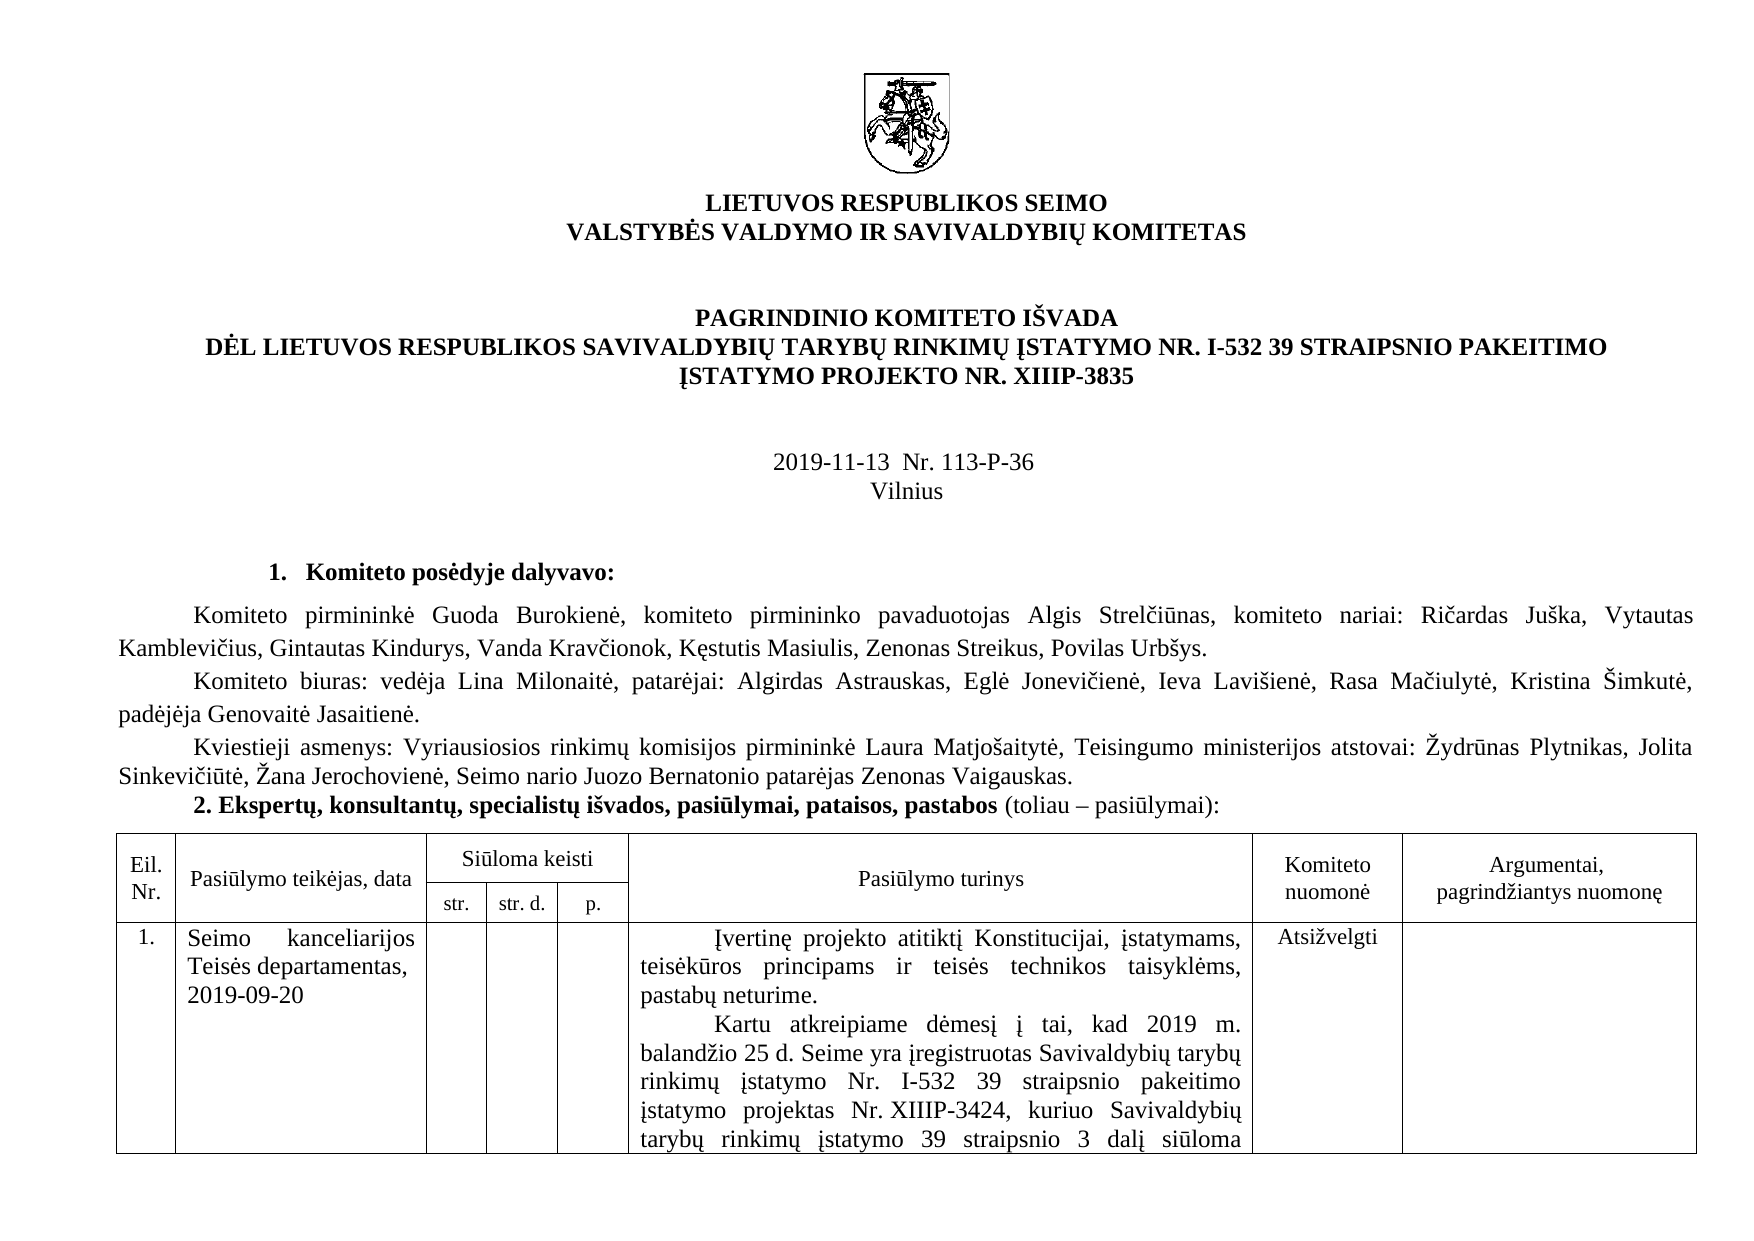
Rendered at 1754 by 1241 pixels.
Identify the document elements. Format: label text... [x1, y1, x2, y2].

text Kviestieji asmenys: Vyriausiosios rinkimų komisijos pirmininkė Laura Matjošaitytė, Teisingumo ministerijos atstovai: Žydrūnas Plytnikas, Jolita Sinkevičiūtė, Žana Jerochovienė, Seimo nario Juozo Bernatonio patarėjas Zenonas Vaigauskas. [118, 732, 1695, 790]
text PAGRINDINIO KOMITETO IŠVADA [118, 303, 1695, 332]
table_header Pasiūlymo teikėjas, data [176, 834, 426, 922]
text ĮSTATYMO PROJEKTO NR. XIIIP-3835 [118, 361, 1695, 389]
text Komiteto pirmininkė Guoda Burokienė, komiteto pirmininko pavaduotojas Algis Strelčiūnas, komiteto nariai: Ričardas Juška, Vytautas Kamblevičius, Gintautas Kindurys, Vanda Kravčionok, Kęstutis Masiulis, Zenonas Streikus, Povilas Urbšys. [118, 600, 1695, 662]
text Valstybės valdymo ir savivaldybių komitetas [118, 217, 1695, 246]
text DĖL LIETUVOS RESPUBLIKOS savivaldybių tarybų rinkimų įstatymo nr. I-532 39 straipsniO pakeitimo [118, 332, 1695, 361]
table_cell str. [427, 883, 486, 922]
table_cell str. d. [487, 883, 557, 922]
text 2. Ekspertų, konsultantų, specialistų išvados, pasiūlymai, pataisos, pastabos (toliau – pasiūlymai): [118, 790, 1695, 819]
text 2019-11-13 Nr. 113-P-36 [118, 447, 1695, 476]
text Komiteto biuras: vedėja Lina Milonaitė, patarėjai: Algirdas Astrauskas, Eglė Jonevičienė, Ieva Lavišienė, Rasa Mačiulytė, Kristina Šimkutė, padėjėja Genovaitė Jasaitienė. [118, 666, 1695, 728]
text Vilnius [118, 476, 1695, 504]
table_header Pasiūlymo turinys [629, 834, 1252, 922]
table_header Eil. Nr. [117, 834, 175, 922]
table_cell [427, 923, 486, 1153]
table_cell 1. [117, 923, 175, 1153]
table_header Argumentai, pagrindžiantys nuomonę [1403, 834, 1696, 922]
table_cell p. [558, 883, 628, 922]
table_header Siūloma keisti [427, 834, 628, 882]
table_cell [558, 923, 628, 1153]
table_header Komiteto nuomonė [1253, 834, 1402, 922]
table_cell [1403, 923, 1696, 1153]
list Komiteto posėdyje dalyvavo: [193, 557, 1695, 586]
table_cell Seimo kanceliarijos Teisės departamentas, 2019-09-20 [176, 923, 426, 1153]
table_cell Įvertinę projekto atitiktį Konstitucijai, įstatymams, teisėkūros principams ir teisės technikos taisyklėms, pastabų neturime. Kartu atkreipiame dėmesį į tai, kad 2019 m. balandžio 25 d. Seime yra įregistruotas Savivaldybių tarybų rinkimų įstatymo Nr. I-532 39 straipsnio pakeitimo įstatymo projektas Nr. XIIIP-3424, kuriuo Savivaldybių tarybų rinkimų įstatymo 39 straipsnio 3 dalį siūloma [629, 923, 1252, 1153]
text LIETUVOS RESPUBLIKOS SEIMO [118, 188, 1695, 217]
table_cell Atsižvelgti [1253, 923, 1402, 1153]
table_cell [487, 923, 557, 1153]
